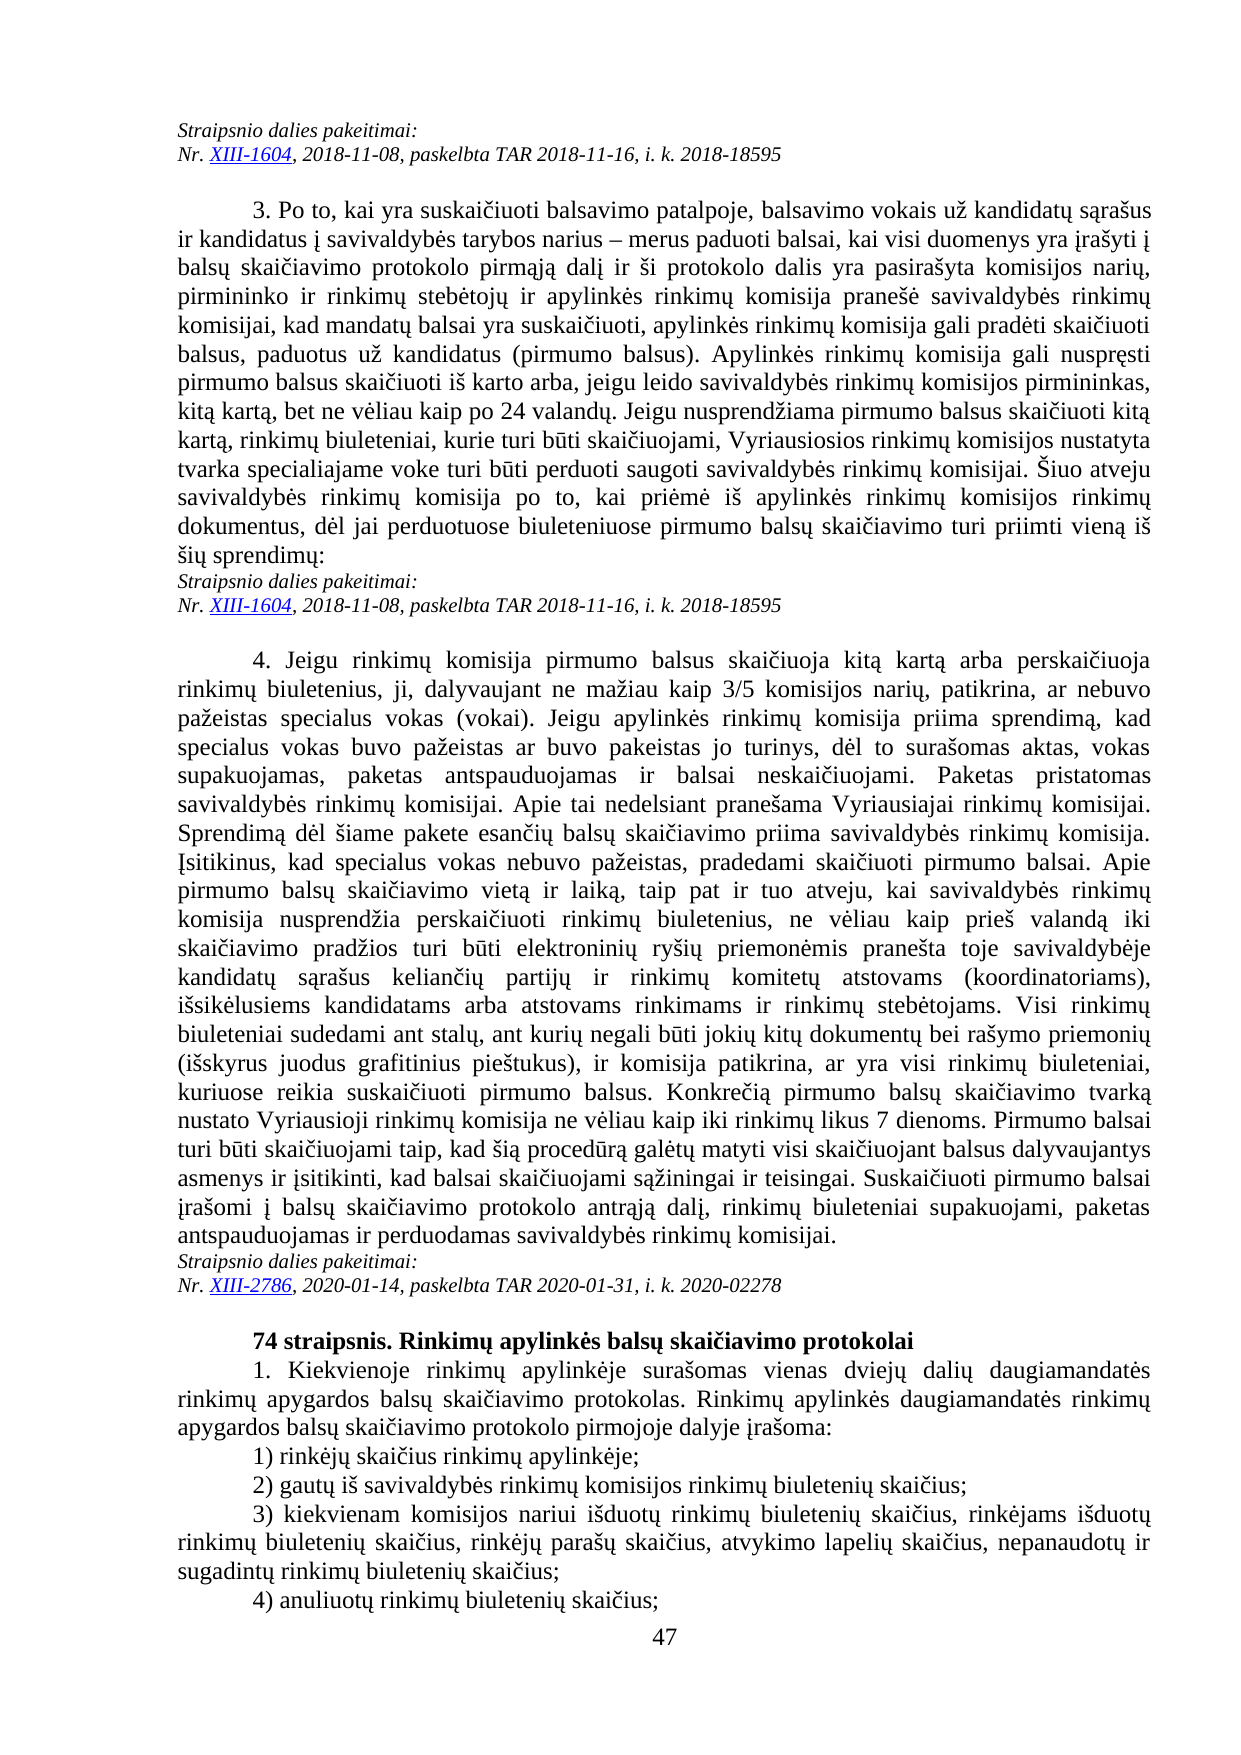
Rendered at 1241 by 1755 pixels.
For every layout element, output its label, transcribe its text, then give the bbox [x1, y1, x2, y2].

text Straipsnio dalies pakeitimai: [177, 1249, 1152, 1273]
text Straipsnio dalies pakeitimai: [177, 118, 1152, 142]
text Straipsnio dalies pakeitimai: [177, 569, 1152, 593]
text 2) gautų iš savivaldybės rinkimų komisijos rinkimų biuletenių skaičius; [177, 1470, 1152, 1499]
text 3. Po to, kai yra suskaičiuoti balsavimo patalpoje, balsavimo vokais už kandidatų sąrašus ir kandidatus į savivaldybės tarybos narius – merus paduoti balsai, kai visi duomenys yra įrašyti į balsų skaičiavimo protokolo pirmąją dalį ir ši protokolo dalis yra pasirašyta komisijos narių, pirmininko ir rinkimų stebėtojų ir apylinkės rinkimų komisija pranešė savivaldybės rinkimų komisijai, kad mandatų balsai yra suskaičiuoti, apylinkės rinkimų komisija gali pradėti skaičiuoti balsus, paduotus už kandidatus (pirmumo balsus). Apylinkės rinkimų komisija gali nuspręsti pirmumo balsus skaičiuoti iš karto arba, jeigu leido savivaldybės rinkimų komisijos pirmininkas, kitą kartą, bet ne vėliau kaip po 24 valandų. Jeigu nusprendžiama pirmumo balsus skaičiuoti kitą kartą, rinkimų biuleteniai, kurie turi būti skaičiuojami, Vyriausiosios rinkimų komisijos nustatyta tvarka specialiajame voke turi būti perduoti saugoti savivaldybės rinkimų komisijai. Šiuo atveju savivaldybės rinkimų komisija po to, kai priėmė iš apylinkės rinkimų komisijos rinkimų dokumentus, dėl jai perduotuose biuleteniuose pirmumo balsų skaičiavimo turi priimti vieną iš šių sprendimų: [177, 195, 1152, 569]
text 4) anuliuotų rinkimų biuletenių skaičius; [177, 1585, 1152, 1614]
text 4. Jeigu rinkimų komisija pirmumo balsus skaičiuoja kitą kartą arba perskaičiuoja rinkimų biuletenius, ji, dalyvaujant ne mažiau kaip 3/5 komisijos narių, patikrina, ar nebuvo pažeistas specialus vokas (vokai). Jeigu apylinkės rinkimų komisija priima sprendimą, kad specialus vokas buvo pažeistas ar buvo pakeistas jo turinys, dėl to surašomas aktas, vokas supakuojamas, paketas antspauduojamas ir balsai neskaičiuojami. Paketas pristatomas savivaldybės rinkimų komisijai. Apie tai nedelsiant pranešama Vyriausiajai rinkimų komisijai. Sprendimą dėl šiame pakete esančių balsų skaičiavimo priima savivaldybės rinkimų komisija. Įsitikinus, kad specialus vokas nebuvo pažeistas, pradedami skaičiuoti pirmumo balsai. Apie pirmumo balsų skaičiavimo vietą ir laiką, taip pat ir tuo atveju, kai savivaldybės rinkimų komisija nusprendžia perskaičiuoti rinkimų biuletenius, ne vėliau kaip prieš valandą iki skaičiavimo pradžios turi būti elektroninių ryšių priemonėmis pranešta toje savivaldybėje kandidatų sąrašus keliančių partijų ir rinkimų komitetų atstovams (koordinatoriams), išsikėlusiems kandidatams arba atstovams rinkimams ir rinkimų stebėtojams. Visi rinkimų biuleteniai sudedami ant stalų, ant kurių negali būti jokių kitų dokumentų bei rašymo priemonių (išskyrus juodus grafitinius pieštukus), ir komisija patikrina, ar yra visi rinkimų biuleteniai, kuriuose reikia suskaičiuoti pirmumo balsus. Konkrečią pirmumo balsų skaičiavimo tvarką nustato Vyriausioji rinkimų komisija ne vėliau kaip iki rinkimų likus 7 dienoms. Pirmumo balsai turi būti skaičiuojami taip, kad šią procedūrą galėtų matyti visi skaičiuojant balsus dalyvaujantys asmenys ir įsitikinti, kad balsai skaičiuojami sąžiningai ir teisingai. Suskaičiuoti pirmumo balsai įrašomi į balsų skaičiavimo protokolo antrąją dalį, rinkimų biuleteniai supakuojami, paketas antspauduojamas ir perduodamas savivaldybės rinkimų komisijai. [177, 646, 1152, 1249]
text 1. Kiekvienoje rinkimų apylinkėje surašomas vienas dviejų dalių daugiamandatės rinkimų apygardos balsų skaičiavimo protokolas. Rinkimų apylinkės daugiamandatės rinkimų apygardos balsų skaičiavimo protokolo pirmojoje dalyje įrašoma: [177, 1355, 1152, 1441]
text Nr. XIII-1604, 2018-11-08, paskelbta TAR 2018-11-16, i. k. 2018-18595 [177, 593, 1152, 617]
text 3) kiekvienam komisijos nariui išduotų rinkimų biuletenių skaičius, rinkėjams išduotų rinkimų biuletenių skaičius, rinkėjų parašų skaičius, atvykimo lapelių skaičius, nepanaudotų ir sugadintų rinkimų biuletenių skaičius; [177, 1499, 1152, 1585]
text 1) rinkėjų skaičius rinkimų apylinkėje; [177, 1441, 1152, 1470]
text Nr. XIII-1604, 2018-11-08, paskelbta TAR 2018-11-16, i. k. 2018-18595 [177, 142, 1152, 166]
text Nr. XIII-2786, 2020-01-14, paskelbta TAR 2020-01-31, i. k. 2020-02278 [177, 1273, 1152, 1297]
text 74 straipsnis. Rinkimų apylinkės balsų skaičiavimo protokolai [177, 1326, 1152, 1355]
